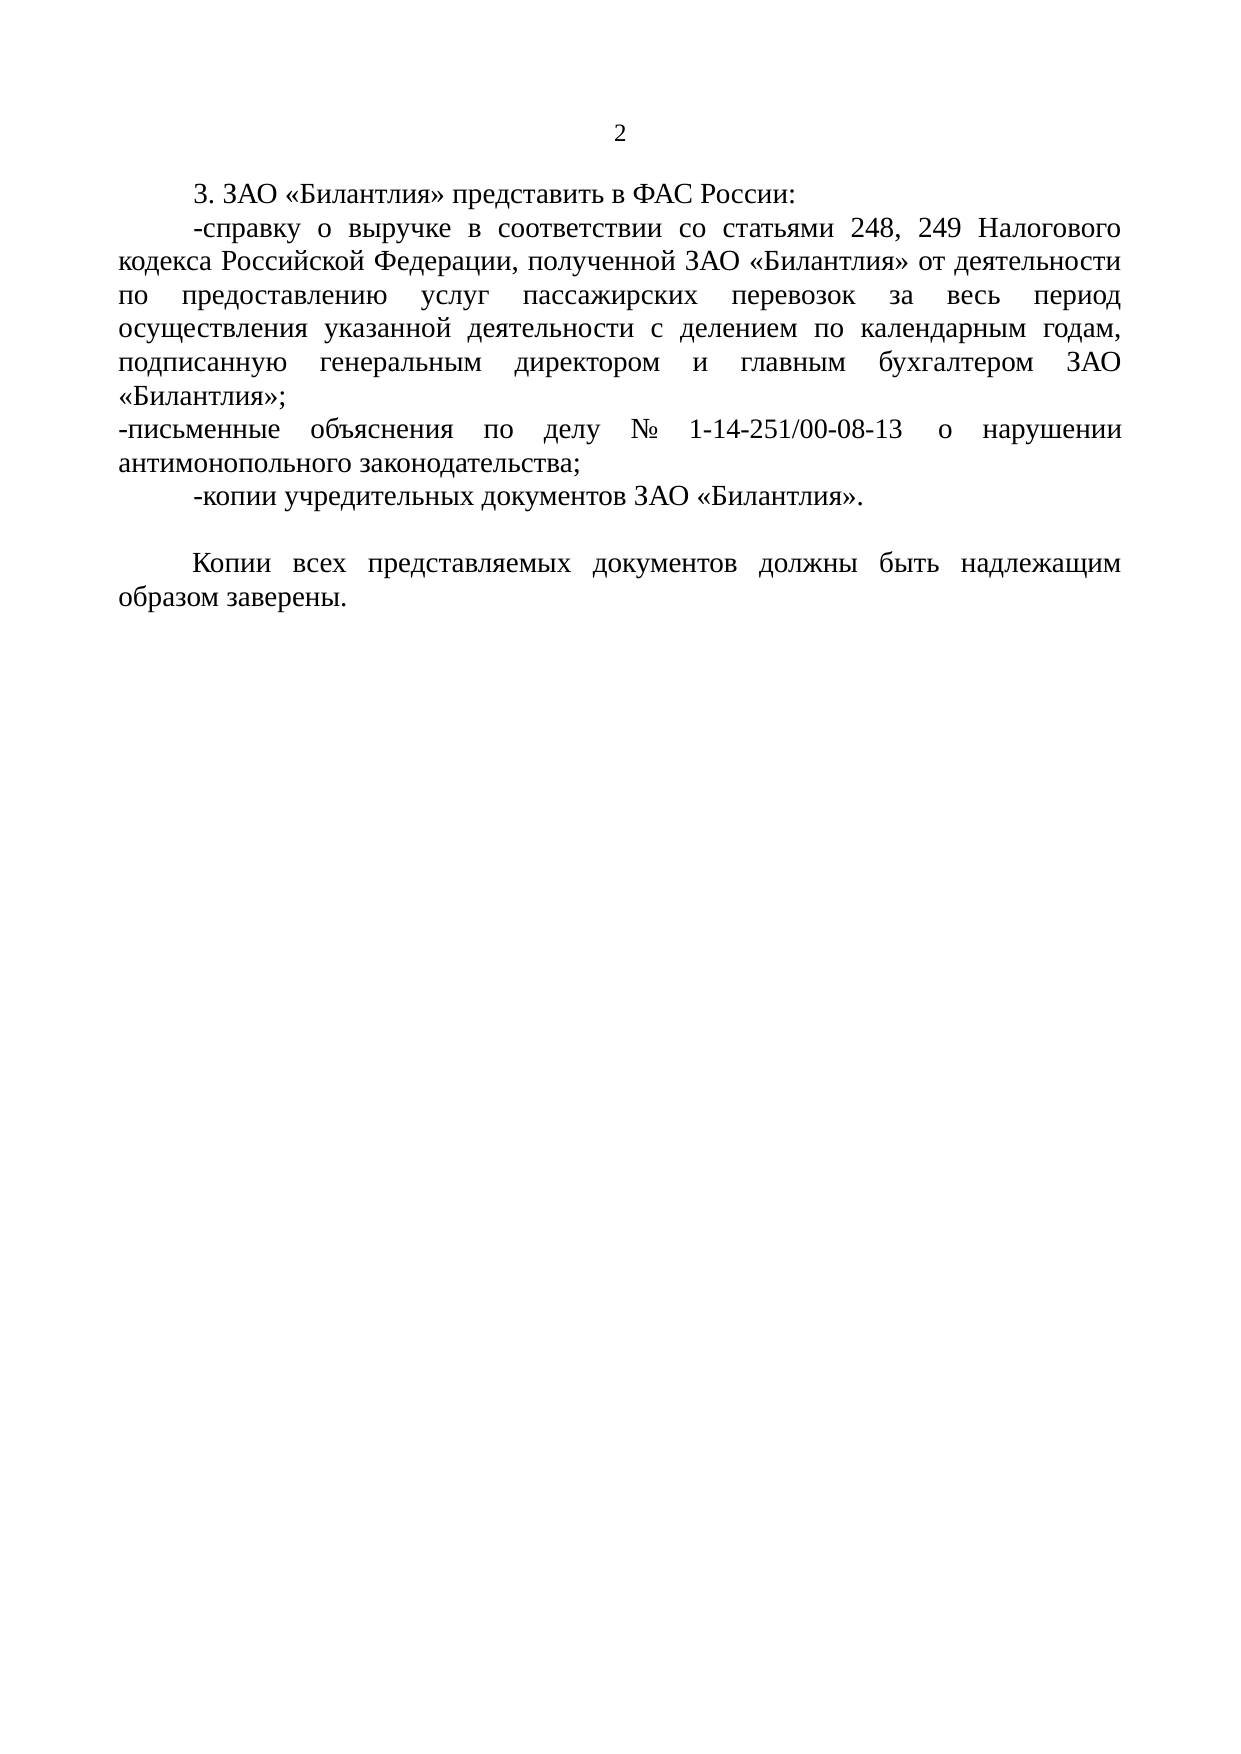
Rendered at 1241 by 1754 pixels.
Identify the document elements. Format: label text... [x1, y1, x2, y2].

text Копии всех представляемых документов должны быть надлежащим образом заверены. [118, 545, 1122, 612]
text -справку о выручке в соответствии со статьями 248, 249 Налогового кодекса Российской Федерации, полученной ЗАО «Билантлия» от деятельности по предоставлению услуг пассажирских перевозок за весь период осуществления указанной деятельности с делением по календарным годам, подписанную генеральным директором и главным бухгалтером ЗАО «Билантлия»; [118, 210, 1122, 411]
text -письменные объяснения по делу № 1-14-251/00-08-13 о нарушении антимонопольного законодательства; [118, 411, 1122, 478]
text -копии учредительных документов ЗАО «Билантлия». [118, 478, 1122, 512]
text 3. ЗАО «Билантлия» представить в ФАС России: [118, 176, 1122, 210]
